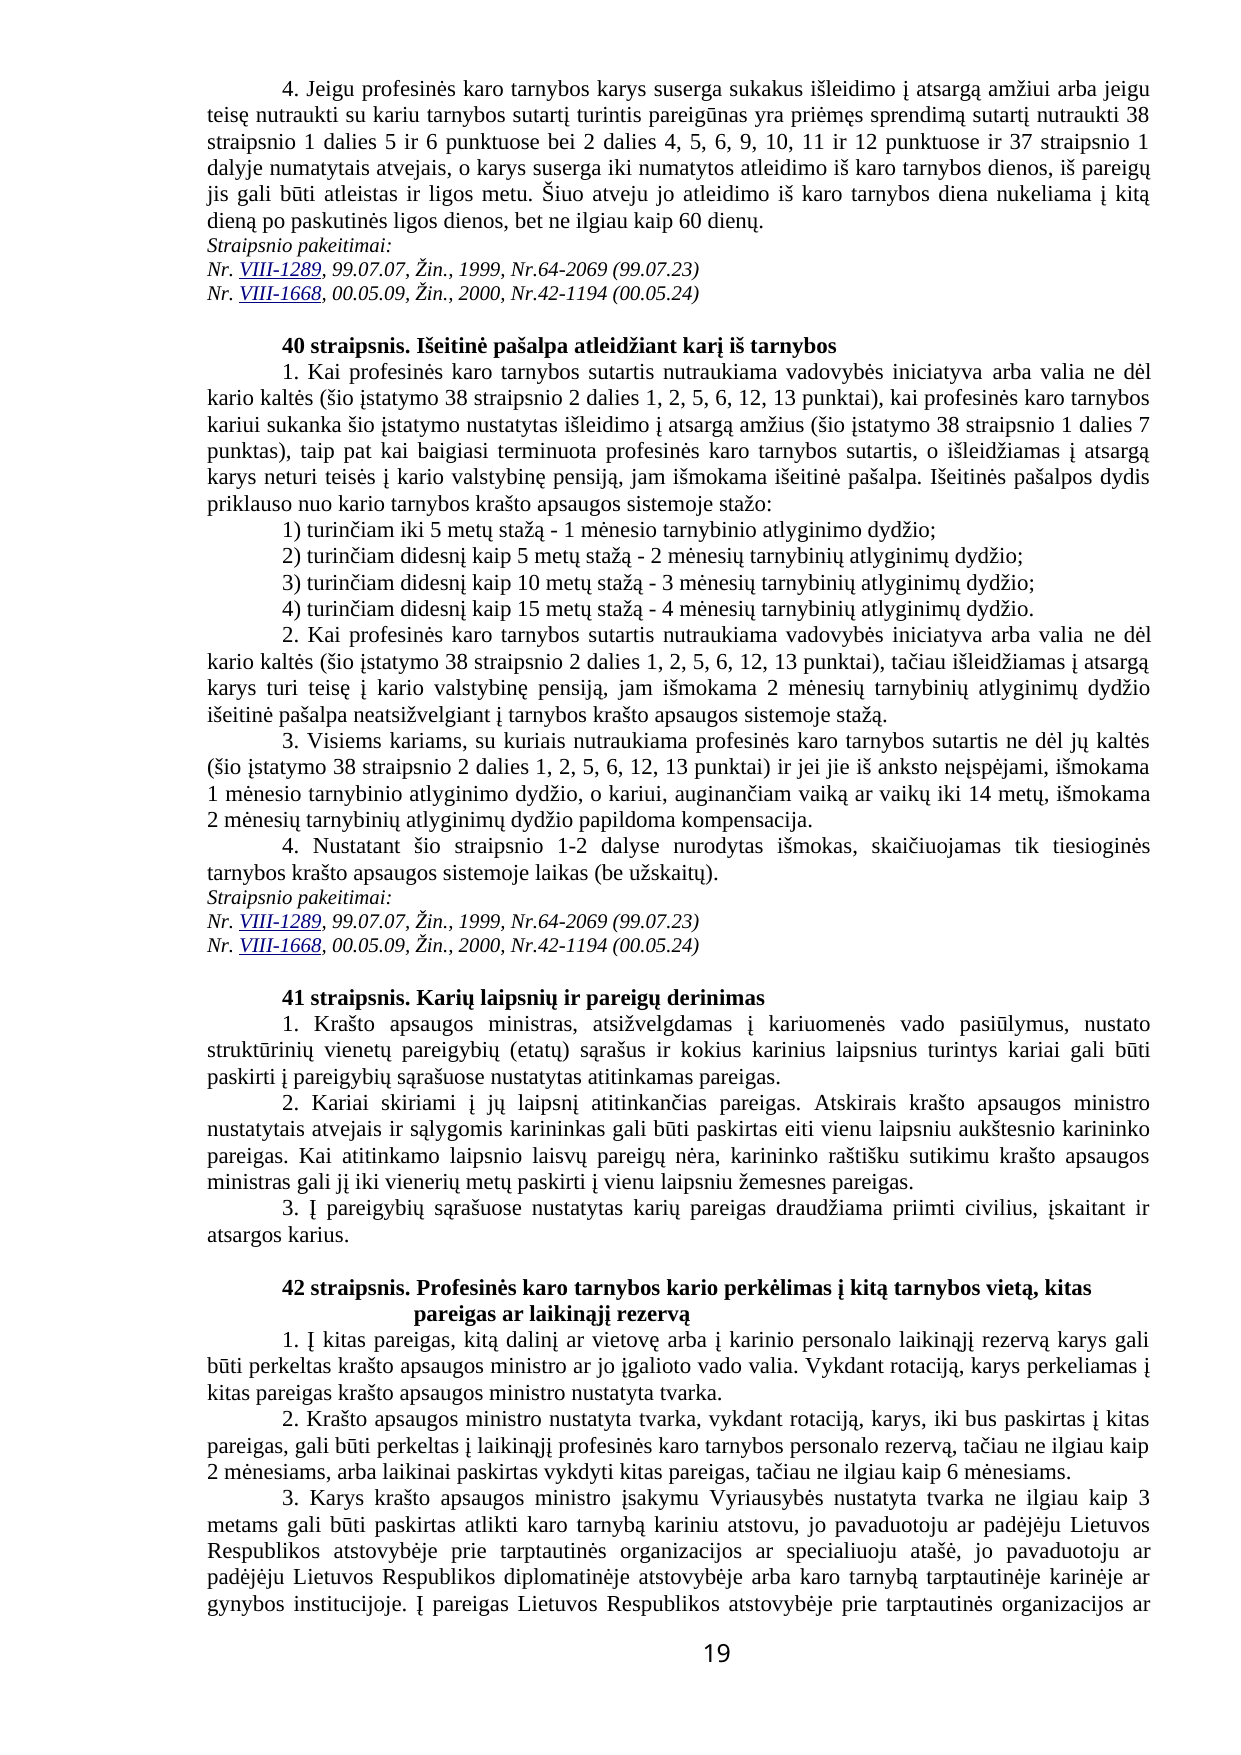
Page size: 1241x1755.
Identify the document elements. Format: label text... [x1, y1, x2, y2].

text 1. Krašto apsaugos ministras, atsižvelgdamas į kariuomenės vado pasiūlymus, nustato struktūrinių vienetų pareigybių (etatų) sąrašus ir kokius karinius laipsnius turintys kariai gali būti paskirti į pareigybių sąrašuose nustatytas atitinkamas pareigas. [207, 1010, 1152, 1089]
text pareigas ar laikinąjį rezervą [413, 1300, 1152, 1326]
text 3. Visiems kariams, su kuriais nutraukiama profesinės karo tarnybos sutartis ne dėl jų kaltės (šio įstatymo 38 straipsnio 2 dalies 1, 2, 5, 6, 12, 13 punktai) ir jei jie iš anksto neįspėjami, išmokama 1 mėnesio tarnybinio atlyginimo dydžio, o kariui, auginančiam vaiką ar vaikų iki 14 metų, išmokama 2 mėnesių tarnybinių atlyginimų dydžio papildoma kompensacija. [207, 727, 1152, 832]
text 42 straipsnis. Profesinės karo tarnybos kario perkėlimas į kitą tarnybos vietą, kitas [282, 1273, 1152, 1300]
text 3) turinčiam didesnį kaip 10 metų stažą - 3 mėnesių tarnybinių atlyginimų dydžio; [207, 569, 1152, 595]
text 3. Į pareigybių sąrašuose nustatytas karių pareigas draudžiama priimti civilius, įskaitant ir atsargos karius. [207, 1194, 1152, 1247]
text 3. Karys krašto apsaugos ministro įsakymu Vyriausybės nustatyta tvarka ne ilgiau kaip 3 metams gali būti paskirtas atlikti karo tarnybą kariniu atstovu, jo pavaduotoju ar padėjėju Lietuvos Respublikos atstovybėje prie tarptautinės organizacijos ar specialiuoju atašė, jo pavaduotoju ar padėjėju Lietuvos Respublikos diplomatinėje atstovybėje arba karo tarnybą tarptautinėje karinėje ar gynybos institucijoje. Į pareigas Lietuvos Respublikos atstovybėje prie tarptautinės organizacijos ar [207, 1484, 1152, 1616]
text 2. Kai profesinės karo tarnybos sutartis nutraukiama vadovybės iniciatyva arba valia ne dėl kario kaltės (šio įstatymo 38 straipsnio 2 dalies 1, 2, 5, 6, 12, 13 punktai), tačiau išleidžiamas į atsargą karys turi teisę į kario valstybinę pensiją, jam išmokama 2 mėnesių tarnybinių atlyginimų dydžio išeitinė pašalpa neatsižvelgiant į tarnybos krašto apsaugos sistemoje stažą. [207, 622, 1152, 727]
text 2. Kariai skiriami į jų laipsnį atitinkančias pareigas. Atskirais krašto apsaugos ministro nustatytais atvejais ir sąlygomis karininkas gali būti paskirtas eiti vienu laipsniu aukštesnio karininko pareigas. Kai atitinkamo laipsnio laisvų pareigų nėra, karininko raštišku sutikimu krašto apsaugos ministras gali jį iki vienerių metų paskirti į vienu laipsniu žemesnes pareigas. [207, 1089, 1152, 1194]
text 1) turinčiam iki 5 metų stažą - 1 mėnesio tarnybinio atlyginimo dydžio; [207, 516, 1152, 542]
text 1. Į kitas pareigas, kitą dalinį ar vietovę arba į karinio personalo laikinąjį rezervą karys gali būti perkeltas krašto apsaugos ministro ar jo įgalioto vado valia. Vykdant rotaciją, karys perkeliamas į kitas pareigas krašto apsaugos ministro nustatyta tvarka. [207, 1326, 1152, 1405]
text Nr. VIII-1289, 99.07.07, Žin., 1999, Nr.64-2069 (99.07.23) [207, 909, 1152, 933]
text 1. Kai profesinės karo tarnybos sutartis nutraukiama vadovybės iniciatyva arba valia ne dėl kario kaltės (šio įstatymo 38 straipsnio 2 dalies 1, 2, 5, 6, 12, 13 punktai), kai profesinės karo tarnybos kariui sukanka šio įstatymo nustatytas išleidimo į atsargą amžius (šio įstatymo 38 straipsnio 1 dalies 7 punktas), taip pat kai baigiasi terminuota profesinės karo tarnybos sutartis, o išleidžiamas į atsargą karys neturi teisės į kario valstybinę pensiją, jam išmokama išeitinė pašalpa. Išeitinės pašalpos dydis priklauso nuo kario tarnybos krašto apsaugos sistemoje stažo: [207, 358, 1152, 516]
text Nr. VIII-1668, 00.05.09, Žin., 2000, Nr.42-1194 (00.05.24) [207, 281, 1152, 305]
text 40 straipsnis. Išeitinė pašalpa atleidžiant karį iš tarnybos [207, 332, 1152, 358]
text 4. Jeigu profesinės karo tarnybos karys suserga sukakus išleidimo į atsargą amžiui arba jeigu teisę nutraukti su kariu tarnybos sutartį turintis pareigūnas yra priėmęs sprendimą sutartį nutraukti 38 straipsnio 1 dalies 5 ir 6 punktuose bei 2 dalies 4, 5, 6, 9, 10, 11 ir 12 punktuose ir 37 straipsnio 1 dalyje numatytais atvejais, o karys suserga iki numatytos atleidimo iš karo tarnybos dienos, iš pareigų jis gali būti atleistas ir ligos metu. Šiuo atveju jo atleidimo iš karo tarnybos diena nukeliama į kitą dieną po paskutinės ligos dienos, bet ne ilgiau kaip 60 dienų. [207, 75, 1152, 233]
text Nr. VIII-1668, 00.05.09, Žin., 2000, Nr.42-1194 (00.05.24) [207, 933, 1152, 957]
text Nr. VIII-1289, 99.07.07, Žin., 1999, Nr.64-2069 (99.07.23) [207, 257, 1152, 281]
text 4. Nustatant šio straipsnio 1-2 dalyse nurodytas išmokas, skaičiuojamas tik tiesioginės tarnybos krašto apsaugos sistemoje laikas (be užskaitų). [207, 832, 1152, 885]
text 2) turinčiam didesnį kaip 5 metų stažą - 2 mėnesių tarnybinių atlyginimų dydžio; [207, 542, 1152, 569]
text Straipsnio pakeitimai: [207, 233, 1152, 257]
text 4) turinčiam didesnį kaip 15 metų stažą - 4 mėnesių tarnybinių atlyginimų dydžio. [207, 595, 1152, 622]
text Straipsnio pakeitimai: [207, 885, 1152, 909]
text 2. Krašto apsaugos ministro nustatyta tvarka, vykdant rotaciją, karys, iki bus paskirtas į kitas pareigas, gali būti perkeltas į laikinąjį profesinės karo tarnybos personalo rezervą, tačiau ne ilgiau kaip 2 mėnesiams, arba laikinai paskirtas vykdyti kitas pareigas, tačiau ne ilgiau kaip 6 mėnesiams. [207, 1405, 1152, 1484]
text 41 straipsnis. Karių laipsnių ir pareigų derinimas [207, 984, 1152, 1010]
